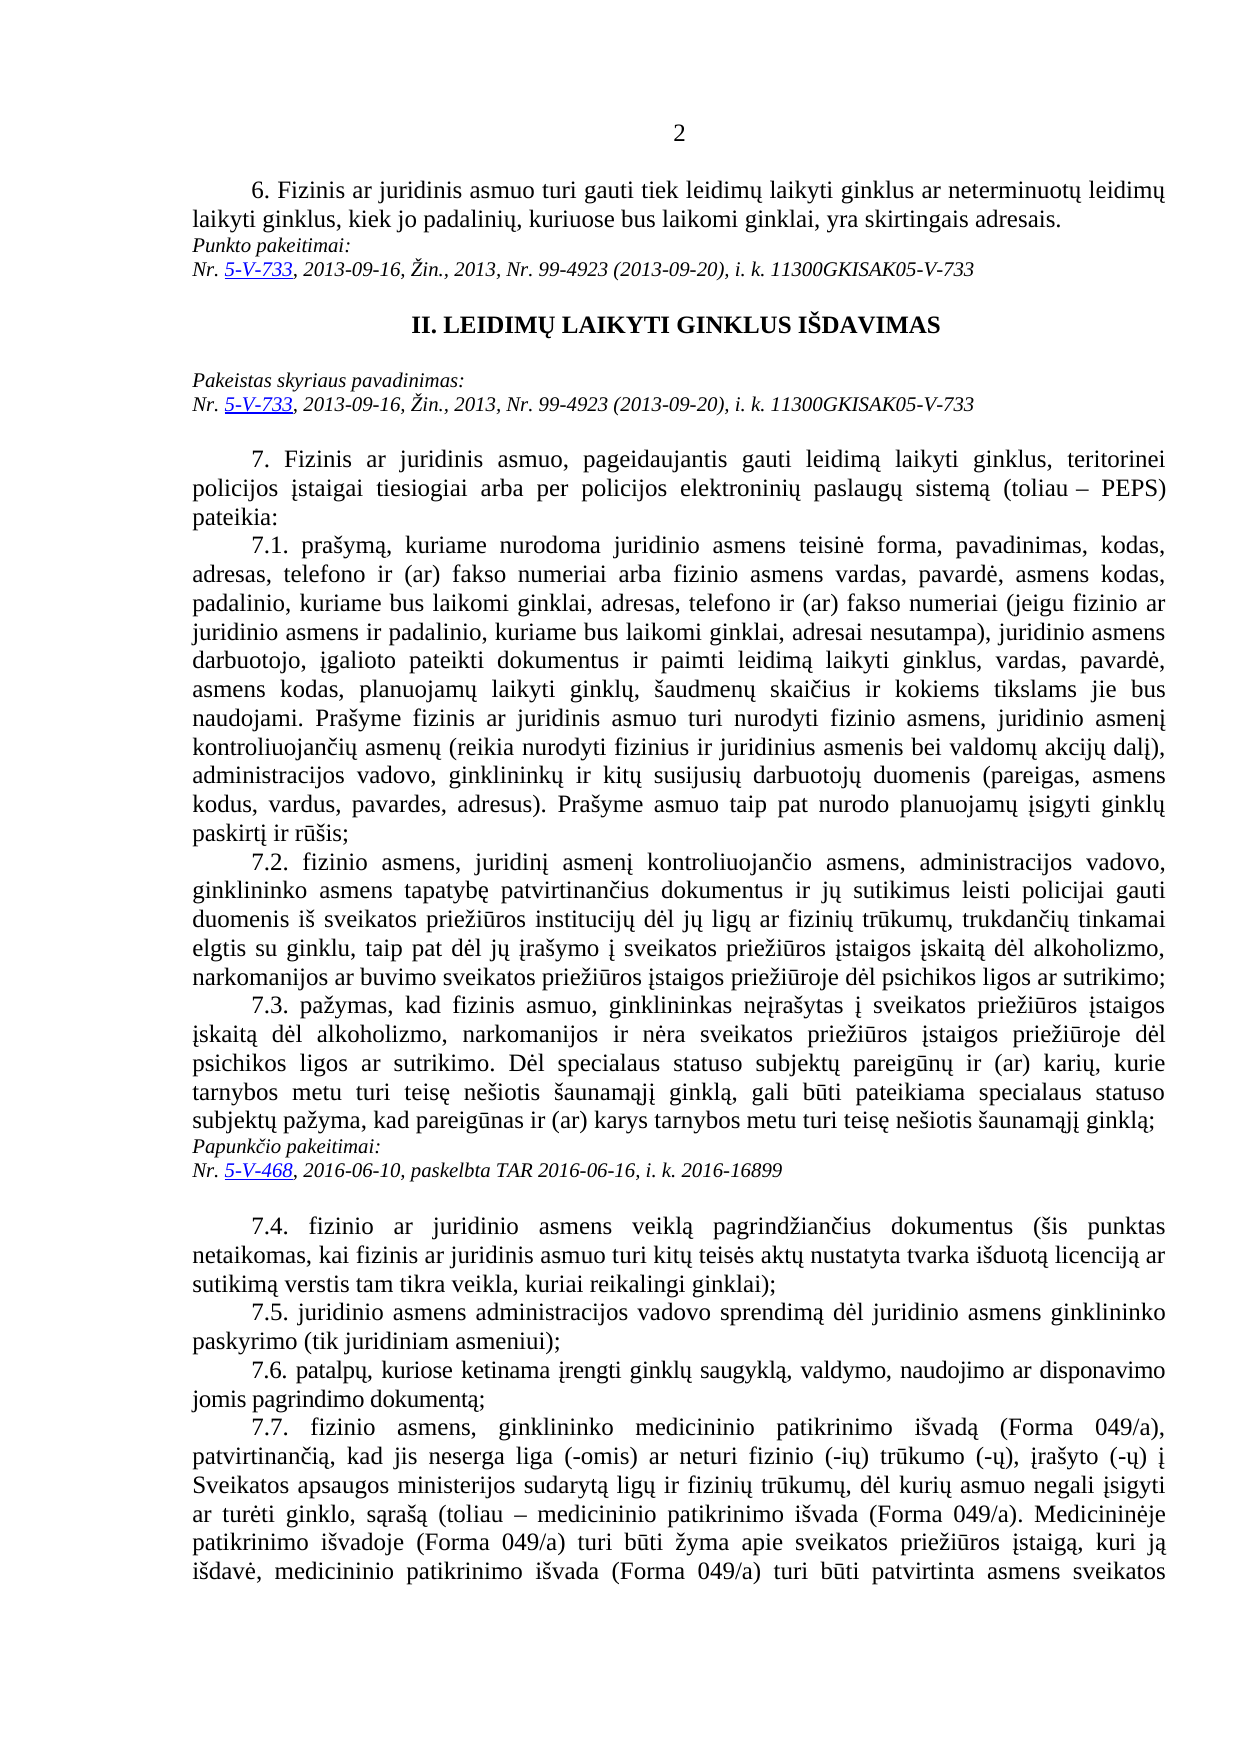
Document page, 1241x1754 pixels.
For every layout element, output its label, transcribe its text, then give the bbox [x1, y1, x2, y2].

text 7.6. patalpų, kuriose ketinama įrengti ginklų saugyklą, valdymo, naudojimo ar disponavimo jomis pagrindimo dokumentą; [192, 1355, 1167, 1412]
text Punkto pakeitimai: [192, 233, 1167, 257]
text 7.3. pažymas, kad fizinis asmuo, ginklininkas neįrašytas į sveikatos priežiūros įstaigos įskaitą dėl alkoholizmo, narkomanijos ir nėra sveikatos priežiūros įstaigos priežiūroje dėl psichikos ligos ar sutrikimo. Dėl specialaus statuso subjektų pareigūnų ir (ar) karių, kurie tarnybos metu turi teisę nešiotis šaunamąjį ginklą, gali būti pateikiama specialaus statuso subjektų pažyma, kad pareigūnas ir (ar) karys tarnybos metu turi teisę nešiotis šaunamąjį ginklą; [192, 991, 1167, 1134]
text Nr. 5-V-733, 2013-09-16, Žin., 2013, Nr. 99-4923 (2013-09-20), i. k. 11300GKISAK05-V-733 [192, 257, 1167, 281]
text 7.5. juridinio asmens administracijos vadovo sprendimą dėl juridinio asmens ginklininko paskyrimo (tik juridiniam asmeniui); [192, 1297, 1167, 1355]
text Nr. 5-V-468, 2016-06-10, paskelbta TAR 2016-06-16, i. k. 2016-16899 [192, 1158, 1167, 1182]
text Papunkčio pakeitimai: [192, 1134, 1167, 1158]
text Pakeistas skyriaus pavadinimas: [192, 367, 1167, 392]
text II. LEIDIMŲ LAIKYTI GINKLUS IŠDAVIMAS [192, 310, 1167, 339]
text 7.1. prašymą, kuriame nurodoma juridinio asmens teisinė forma, pavadinimas, kodas, adresas, telefono ir (ar) fakso numeriai arba fizinio asmens vardas, pavardė, asmens kodas, padalinio, kuriame bus laikomi ginklai, adresas, telefono ir (ar) fakso numeriai (jeigu fizinio ar juridinio asmens ir padalinio, kuriame bus laikomi ginklai, adresai nesutampa), juridinio asmens darbuotojo, įgalioto pateikti dokumentus ir paimti leidimą laikyti ginklus, vardas, pavardė, asmens kodas, planuojamų laikyti ginklų, šaudmenų skaičius ir kokiems tikslams jie bus naudojami. Prašyme fizinis ar juridinis asmuo turi nurodyti fizinio asmens, juridinio asmenį kontroliuojančių asmenų (reikia nurodyti fizinius ir juridinius asmenis bei valdomų akcijų dalį), administracijos vadovo, ginklininkų ir kitų susijusių darbuotojų duomenis (pareigas, asmens kodus, vardus, pavardes, adresus). Prašyme asmuo taip pat nurodo planuojamų įsigyti ginklų paskirtį ir rūšis; [192, 531, 1167, 847]
text 7.4. fizinio ar juridinio asmens veiklą pagrindžiančius dokumentus (šis punktas netaikomas, kai fizinis ar juridinis asmuo turi kitų teisės aktų nustatyta tvarka išduotą licenciją ar sutikimą verstis tam tikra veikla, kuriai reikalingi ginklai); [192, 1211, 1167, 1297]
text Nr. 5-V-733, 2013-09-16, Žin., 2013, Nr. 99-4923 (2013-09-20), i. k. 11300GKISAK05-V-733 [192, 392, 1167, 416]
text 6. Fizinis ar juridinis asmuo turi gauti tiek leidimų laikyti ginklus ar neterminuotų leidimų laikyti ginklus, kiek jo padalinių, kuriuose bus laikomi ginklai, yra skirtingais adresais. [192, 176, 1167, 233]
text 7.7. fizinio asmens, ginklininko medicininio patikrinimo išvadą (Forma 049/a), patvirtinančią, kad jis neserga liga (-omis) ar neturi fizinio (-ių) trūkumo (-ų), įrašyto (-ų) į Sveikatos apsaugos ministerijos sudarytą ligų ir fizinių trūkumų, dėl kurių asmuo negali įsigyti ar turėti ginklo, sąrašą (toliau – medicininio patikrinimo išvada (Forma 049/a). Medicininėje patikrinimo išvadoje (Forma 049/a) turi būti žyma apie sveikatos priežiūros įstaigą, kuri ją išdavė, medicininio patikrinimo išvada (Forma 049/a) turi būti patvirtinta asmens sveikatos [192, 1412, 1167, 1585]
text 7. Fizinis ar juridinis asmuo, pageidaujantis gauti leidimą laikyti ginklus, teritorinei policijos įstaigai tiesiogiai arba per policijos elektroninių paslaugų sistemą (toliau – PEPS) pateikia: [192, 444, 1167, 531]
text 7.2. fizinio asmens, juridinį asmenį kontroliuojančio asmens, administracijos vadovo, ginklininko asmens tapatybę patvirtinančius dokumentus ir jų sutikimus leisti policijai gauti duomenis iš sveikatos priežiūros institucijų dėl jų ligų ar fizinių trūkumų, trukdančių tinkamai elgtis su ginklu, taip pat dėl jų įrašymo į sveikatos priežiūros įstaigos įskaitą dėl alkoholizmo, narkomanijos ar buvimo sveikatos priežiūros įstaigos priežiūroje dėl psichikos ligos ar sutrikimo; [192, 847, 1167, 991]
